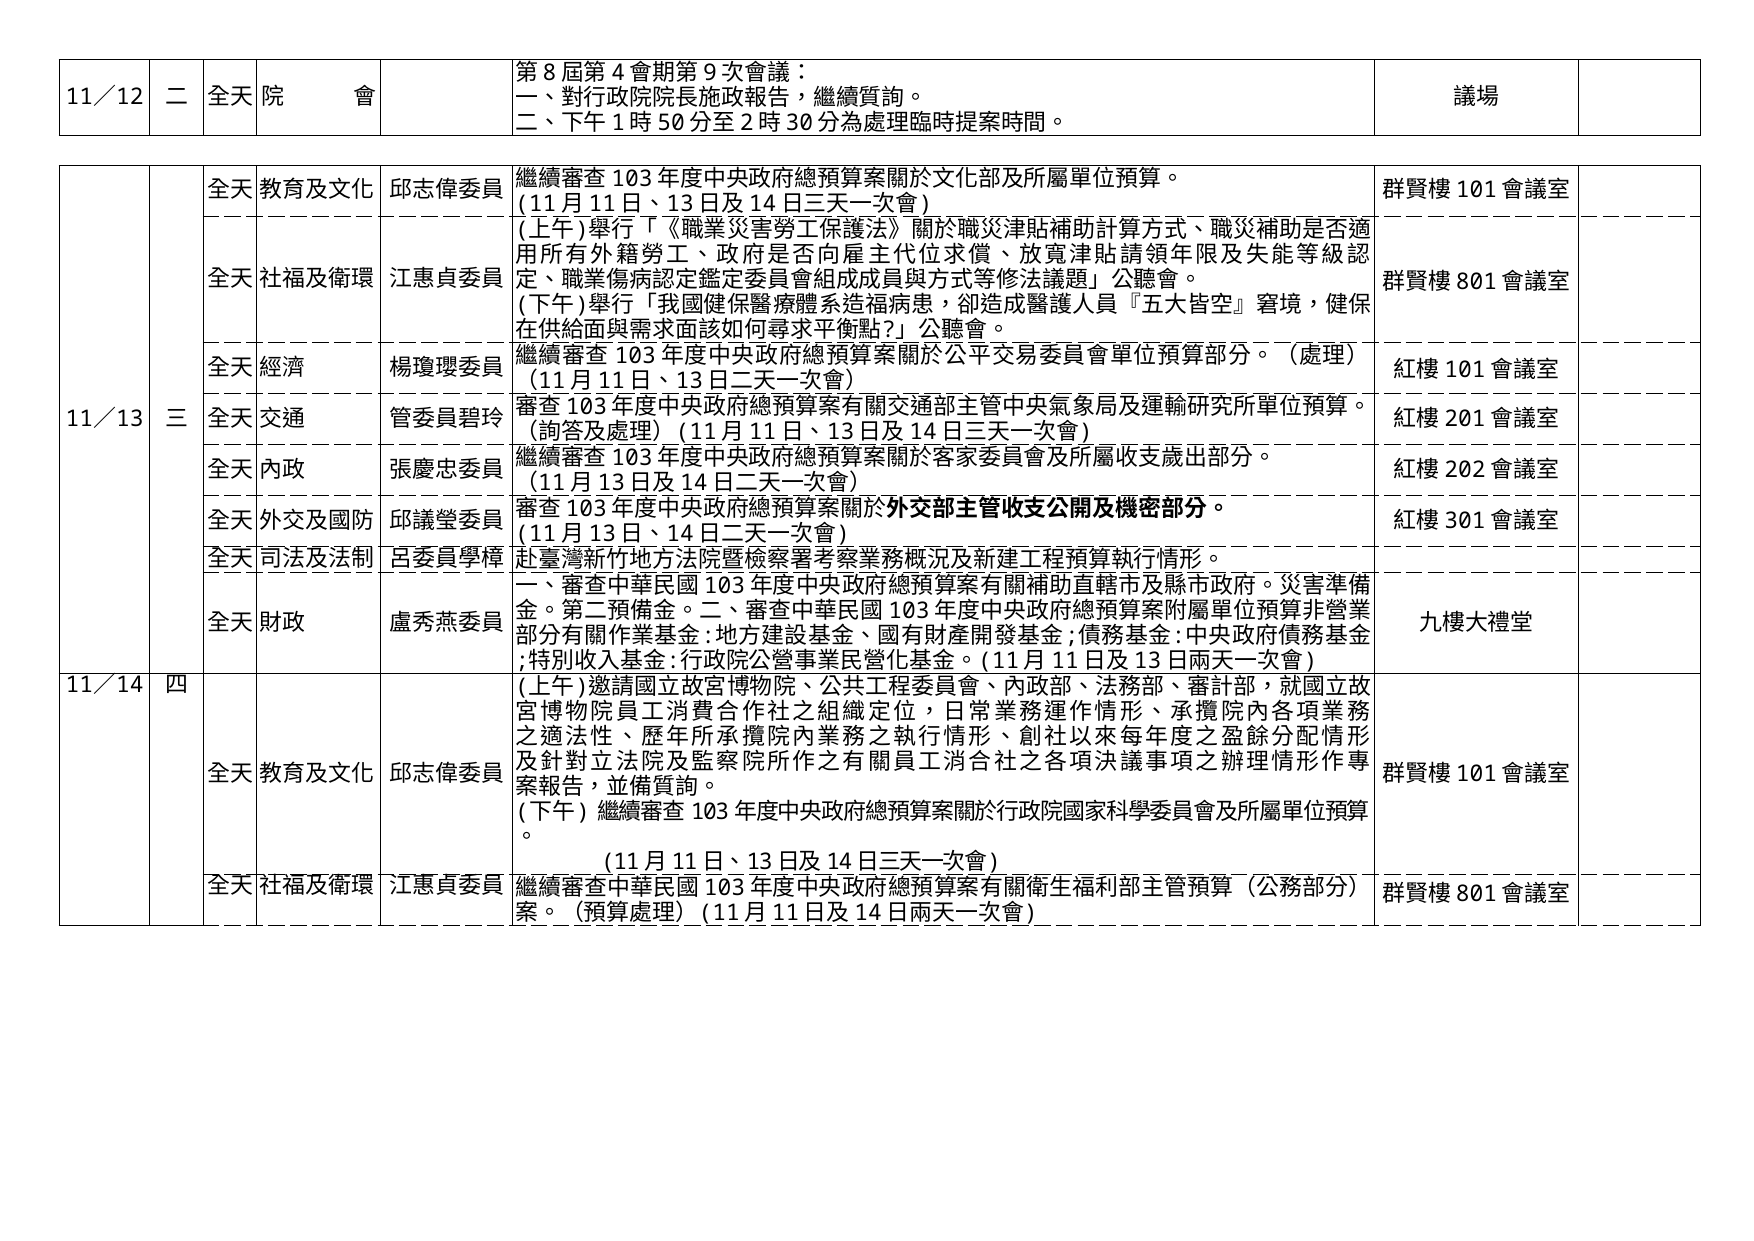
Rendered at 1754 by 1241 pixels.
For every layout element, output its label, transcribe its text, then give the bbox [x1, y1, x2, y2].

table_cell 邱議瑩委員 [381, 495, 512, 546]
table_header 11／13 [60, 166, 149, 673]
table_cell 全天 [204, 572, 256, 673]
table_cell 群賢樓801會議室 [1375, 874, 1578, 925]
table_cell 經濟 [257, 342, 380, 393]
table_header 群賢樓101會議室 [1375, 166, 1578, 216]
table_cell 財政 [257, 572, 380, 673]
table_cell (上午)舉行「《職業災害勞工保護法》關於職災津貼補助計算方式、職災補助是否適 用所有外籍勞工、政府是否向雇主代位求償、放寬津貼請領年限及失能等級認 定、職業傷病認定鑑定委員會組成成員與方式等修法議題」公聽會。 (下午)舉行「我國健保醫療體系造福病患，卻造成醫護人員『五大皆空』窘境，健保 在供給面與需求面該如何尋求平衡點?」公聽會。 [513, 216, 1374, 342]
table_cell 群賢樓101會議室 [1375, 674, 1578, 874]
table_cell 第8屆第4會期第9次會議： 一、對行政院院長施政報告，繼續質詢。 二、下午1時50分至2時30分為處理臨時提案時間。 [513, 60, 1374, 135]
table_cell 江惠貞委員 [381, 216, 512, 342]
table_cell [1579, 495, 1700, 546]
table_cell [1579, 874, 1700, 925]
table_cell [1579, 393, 1700, 444]
table_cell 紅樓101會議室 [1375, 342, 1578, 393]
table_cell 審查103年度中央政府總預算案關於外交部主管收支公開及機密部分。 (11月13日、14日二天一次會) [513, 495, 1374, 546]
table_cell 九樓大禮堂 [1375, 572, 1578, 673]
table_cell [1375, 546, 1578, 572]
table_cell 江惠貞委員 [381, 874, 512, 925]
table_cell 赴臺灣新竹地方法院暨檢察署考察業務概況及新建工程預算執行情形。 [513, 546, 1374, 572]
table_cell [1579, 572, 1700, 673]
table_cell 全天 [204, 216, 256, 342]
table_cell 盧秀燕委員 [381, 572, 512, 673]
table_cell [1579, 444, 1700, 495]
table_cell 一、審查中華民國103年度中央政府總預算案有關補助直轄市及縣市政府。災害準備金。第二預備金。二、審查中華民國103年度中央政府總預算案附屬單位預算非營業部分有關作業基金:地方建設基金、國有財產開發基金;債務基金:中央政府債務基金;特別收入基金:行政院公營事業民營化基金。(11月11日及13日兩天一次會) [513, 572, 1374, 673]
table_cell 交通 [257, 393, 380, 444]
table_cell 紅樓201會議室 [1375, 393, 1578, 444]
table_cell 全天 [204, 674, 256, 874]
table_cell 全天 [204, 60, 256, 135]
table_cell 外交及國防 [257, 495, 380, 546]
table_cell [381, 60, 512, 135]
table_cell 楊瓊瓔委員 [381, 342, 512, 393]
table_cell 11／12 [60, 60, 149, 135]
table_cell 內政 [257, 444, 380, 495]
table_cell [1579, 546, 1700, 572]
table_cell [1579, 60, 1700, 135]
table_cell 全天 [204, 342, 256, 393]
table_header 三 [150, 166, 203, 673]
table_cell 全天 [204, 393, 256, 444]
table_cell 紅樓301會議室 [1375, 495, 1578, 546]
table_cell 全天 [204, 444, 256, 495]
table_cell 審查103年度中央政府總預算案有關交通部主管中央氣象局及運輸研究所單位預算。（詢答及處理）(11月11日、13日及14日三天一次會) [513, 393, 1374, 444]
table_cell (上午)邀請國立故宮博物院、公共工程委員會、內政部、法務部、審計部，就國立故 宮博物院員工消費合作社之組織定位，日常業務運作情形、承攬院內各項業務 之適法性、歷年所承攬院內業務之執行情形、創社以來每年度之盈餘分配情形 及針對立法院及監察院所作之有關員工消合社之各項決議事項之辦理情形作專 案報告，並備質詢。 (下午) 繼續審查103年度中央政府總預算案關於行政院國家科學委員會及所屬單位預算。 (11月11日、13日及14日三天一次會) [513, 674, 1374, 874]
table_cell 繼續審查103年度中央政府總預算案關於客家委員會及所屬收支歲出部分。 （11月13日及14日二天一次會） [513, 444, 1374, 495]
table_cell 司法及法制 [257, 546, 380, 572]
table_cell 四 [150, 674, 203, 925]
table_cell 社福及衛環 [257, 216, 380, 342]
table_header 全天 [204, 166, 256, 216]
table_cell [1579, 216, 1700, 342]
table_cell 邱志偉委員 [381, 674, 512, 874]
table_cell 繼續審查103年度中央政府總預算案關於公平交易委員會單位預算部分。（處理）（11月11日、13日二天一次會） [513, 342, 1374, 393]
table_cell 管委員碧玲 [381, 393, 512, 444]
table_cell 二 [150, 60, 203, 135]
table_cell 呂委員學樟 [381, 546, 512, 572]
table_cell [1579, 342, 1700, 393]
table_cell 教育及文化 [257, 674, 380, 874]
table_cell 全天 [204, 874, 256, 925]
table_header 教育及文化 [257, 166, 380, 216]
table_cell 繼續審查中華民國103年度中央政府總預算案有關衛生福利部主管預算（公務部分）案。（預算處理）(11月11日及14日兩天一次會) [513, 874, 1374, 925]
table_cell 11／14 [60, 674, 149, 925]
table_cell 院 會 [257, 60, 380, 135]
table_cell 群賢樓801會議室 [1375, 216, 1578, 342]
table_cell 社福及衛環 [257, 874, 380, 925]
table_cell 全天 [204, 546, 256, 572]
table_header 邱志偉委員 [381, 166, 512, 216]
table_header 繼續審查103年度中央政府總預算案關於文化部及所屬單位預算。 (11月11日、13日及14日三天一次會) [513, 166, 1374, 216]
table_cell 張慶忠委員 [381, 444, 512, 495]
table_cell 議場 [1375, 60, 1578, 135]
table_cell 全天 [204, 495, 256, 546]
table_cell 紅樓202會議室 [1375, 444, 1578, 495]
table_header [1579, 166, 1700, 216]
table_cell [1579, 674, 1700, 874]
